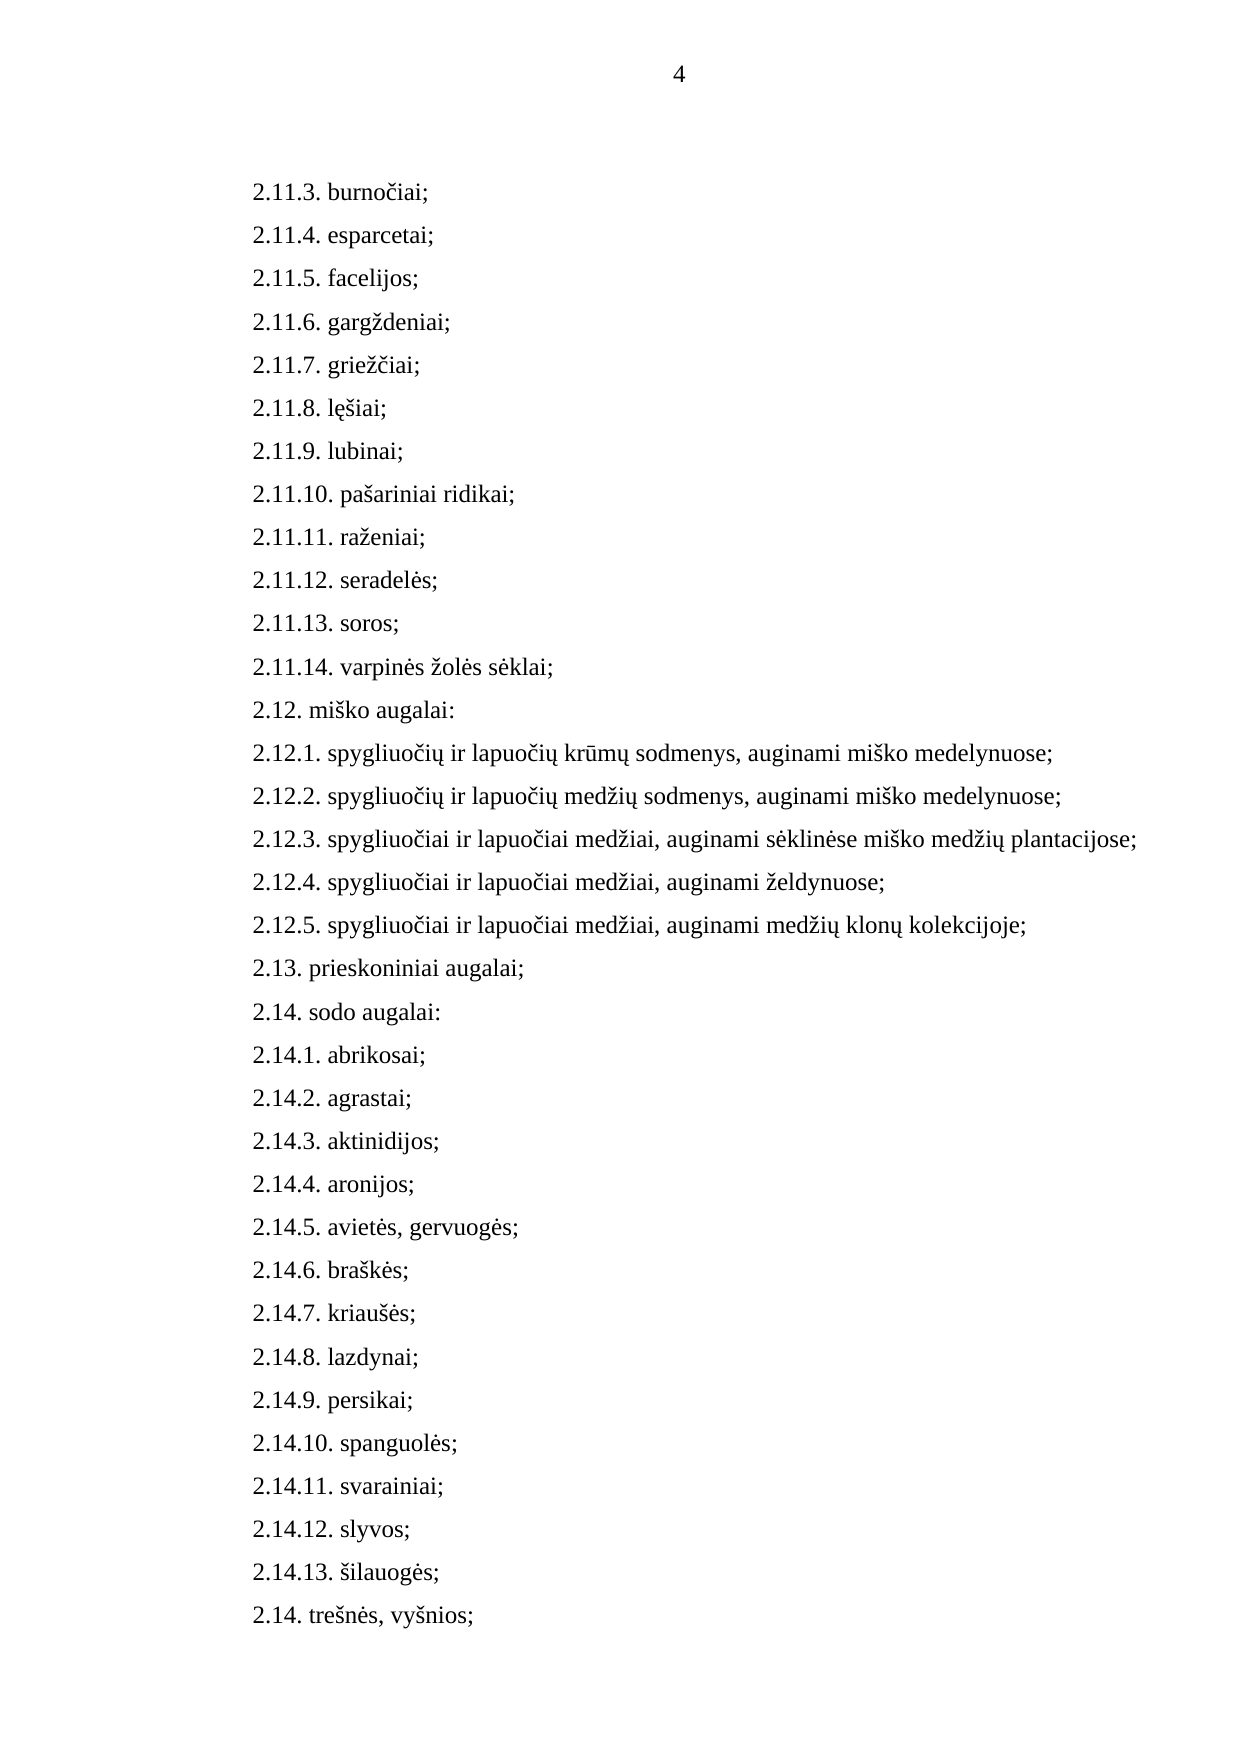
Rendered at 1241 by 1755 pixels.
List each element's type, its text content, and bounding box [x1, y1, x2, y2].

text 2.14.11. svarainiai; [177, 1471, 1181, 1500]
text 2.11.7. griežčiai; [177, 350, 1181, 378]
text 2.12.1. spygliuočių ir lapuočių krūmų sodmenys, auginami miško medelynuose; [177, 738, 1181, 767]
text 2.12.2. spygliuočių ir lapuočių medžių sodmenys, auginami miško medelynuose; [177, 781, 1181, 810]
text 2.14.6. braškės; [177, 1255, 1181, 1284]
text 2.14.2. agrastai; [177, 1083, 1181, 1112]
text 2.14.4. aronijos; [177, 1169, 1181, 1198]
text 2.11.11. raženiai; [177, 522, 1181, 551]
text 2.14.7. kriaušės; [177, 1298, 1181, 1327]
text 2.12.3. spygliuočiai ir lapuočiai medžiai, auginami sėklinėse miško medžių plantacijose; [177, 824, 1181, 853]
text 2.11.10. pašariniai ridikai; [177, 479, 1181, 508]
text 2.14.10. spanguolės; [177, 1428, 1181, 1457]
text 2.11.14. varpinės žolės sėklai; [177, 652, 1181, 680]
text 2.14.1. abrikosai; [177, 1040, 1181, 1068]
text 2.14. sodo augalai: [177, 997, 1181, 1025]
text 2.12. miško augalai: [177, 695, 1181, 723]
text 2.14.9. persikai; [177, 1385, 1181, 1413]
text 2.11.12. seradelės; [177, 565, 1181, 594]
text 2.13. prieskoniniai augalai; [177, 953, 1181, 982]
text 2.11.8. lęšiai; [177, 393, 1181, 422]
text 2.11.3. burnočiai; [177, 177, 1181, 206]
text 2.14.13. šilauogės; [177, 1557, 1181, 1586]
text 2.14.8. lazdynai; [177, 1342, 1181, 1370]
text 2.11.6. gargždeniai; [177, 307, 1181, 335]
text 2.14.3. aktinidijos; [177, 1126, 1181, 1155]
text 2.12.5. spygliuočiai ir lapuočiai medžiai, auginami medžių klonų kolekcijoje; [177, 910, 1181, 939]
text 2.12.4. spygliuočiai ir lapuočiai medžiai, auginami želdynuose; [177, 867, 1181, 896]
text 2.14.5. avietės, gervuogės; [177, 1212, 1181, 1241]
text 2.11.9. lubinai; [177, 436, 1181, 465]
text 2.11.5. facelijos; [177, 263, 1181, 292]
text 2.11.4. esparcetai; [177, 220, 1181, 249]
text 2.11.13. soros; [177, 608, 1181, 637]
text 2.14.12. slyvos; [177, 1514, 1181, 1543]
text 2.14. trešnės, vyšnios; [177, 1600, 1181, 1629]
